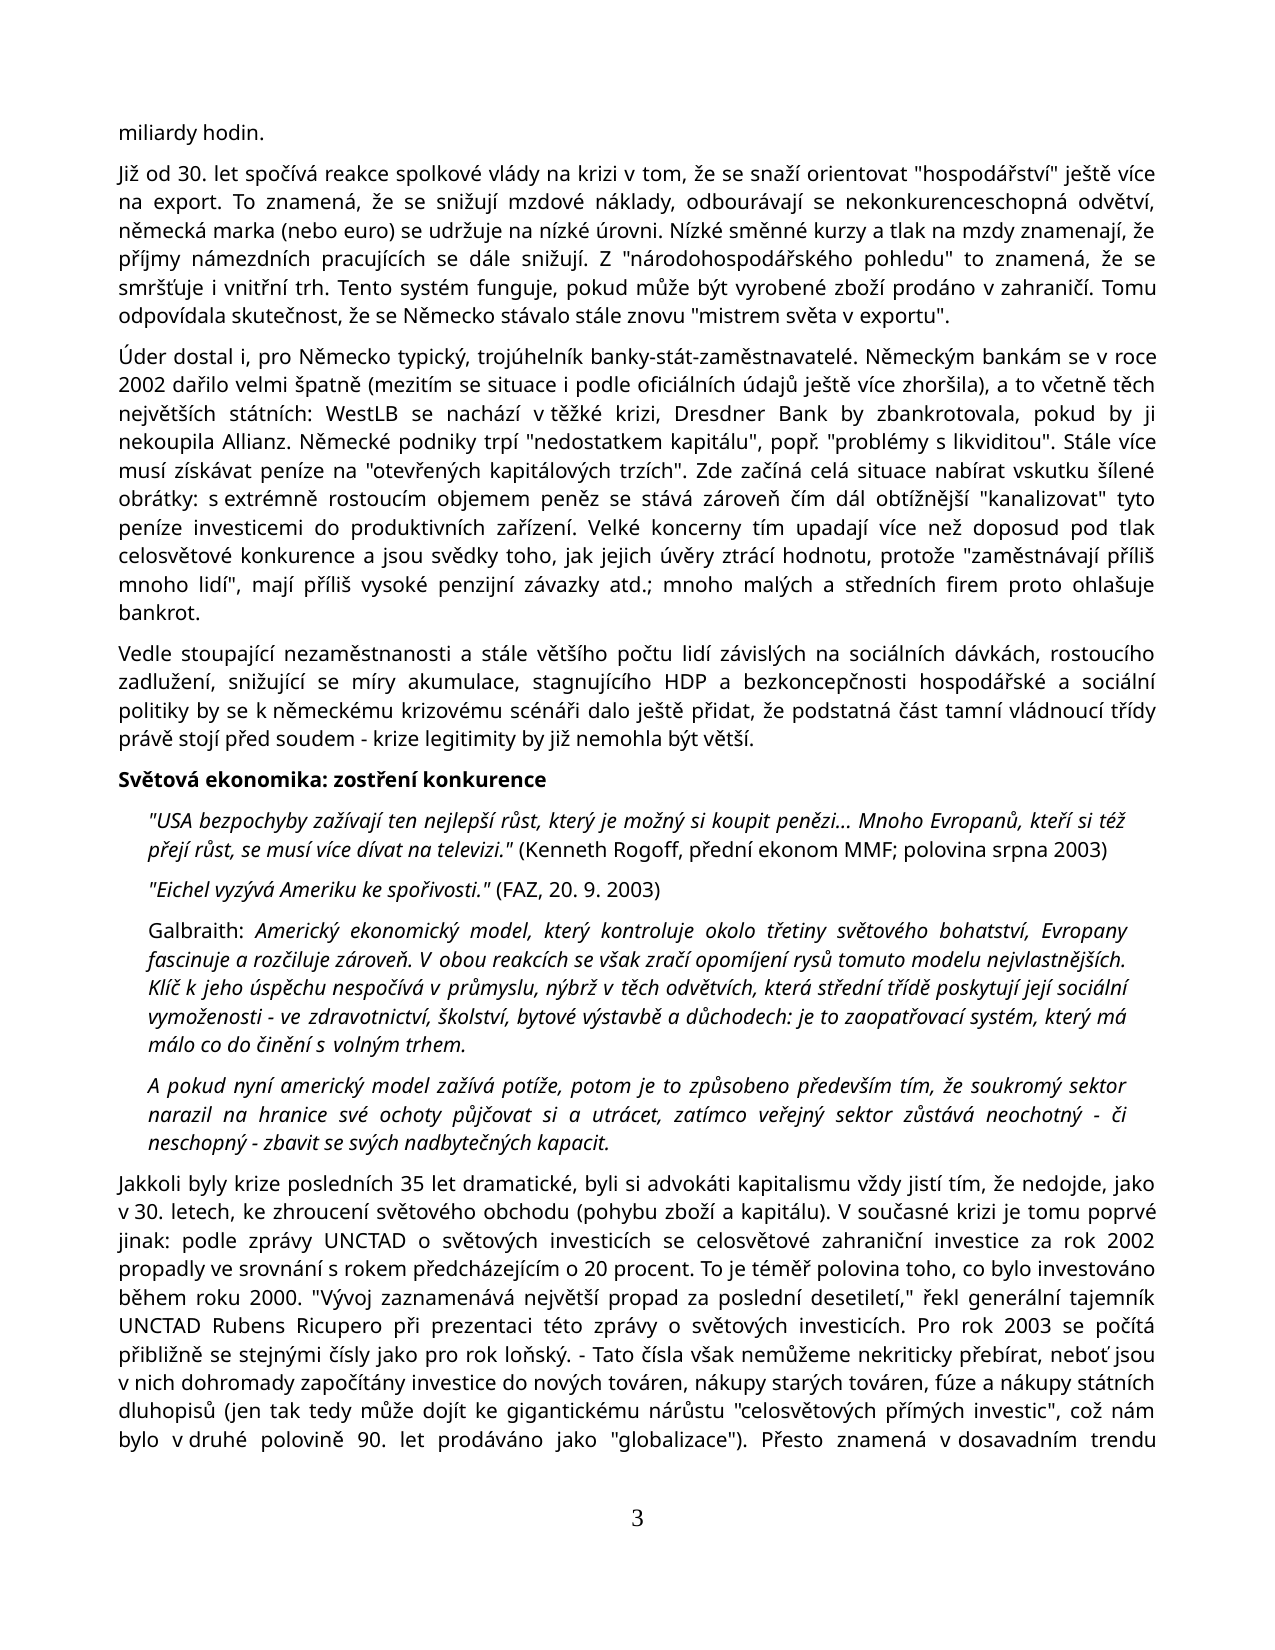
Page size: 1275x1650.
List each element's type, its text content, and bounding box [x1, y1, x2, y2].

text Světová ekonomika: zostření konkurence [118, 765, 1157, 794]
text miliardy hodin. [118, 118, 1157, 147]
text "Eichel vyzývá Ameriku ke spořivosti." (FAZ, 20. 9. 2003) [148, 876, 1130, 904]
text A pokud nyní americký model zažívá potíže, potom je to způsobeno především tím, že soukromý sektor narazil na hranice své ochoty půjčovat si a utrácet, zatímco veřejný sektor zůstává neochotný - či neschopný - zbavit se svých nadbytečných kapacit. [148, 1071, 1130, 1157]
text Úder dostal i, pro Německo typický, trojúhelník banky-stát-zaměstnavatelé. Německým bankám se v roce 2002 dařilo velmi špatně (mezitím se situace i podle oficiálních údajů ještě více zhoršila), a to včetně těch největších státních: WestLB se nachází v těžké krizi, Dresdner Bank by zbankrotovala, pokud by ji nekoupila Allianz. Německé podniky trpí "nedostatkem kapitálu", popř. "problémy s likviditou". Stále více musí získávat peníze na "otevřených kapitálových trzích". Zde začíná celá situace nabírat vskutku šílené obrátky: s extrémně rostoucím objemem peněz se stává zároveň čím dál obtížnější "kanalizovat" tyto peníze investicemi do produktivních zařízení. Velké koncerny tím upadají více než doposud pod tlak celosvětové konkurence a jsou svědky toho, jak jejich úvěry ztrácí hodnotu, protože "zaměstnávají příliš mnoho lidí", mají příliš vysoké penzijní závazky atd.; mnoho malých a středních firem proto ohlašuje bankrot. [118, 342, 1157, 627]
text Vedle stoupající nezaměstnanosti a stále většího počtu lidí závislých na sociálních dávkách, rostoucího zadlužení, snižující se míry akumulace, stagnujícího HDP a bezkoncepčnosti hospodářské a sociální politiky by se k německému krizovému scénáři dalo ještě přidat, že podstatná část tamní vládnoucí třídy právě stojí před soudem - krize legitimity by již nemohla být větší. [118, 639, 1157, 753]
text Již od 30. let spočívá reakce spolkové vlády na krizi v tom, že se snaží orientovat "hospodářství" ještě více na export. To znamená, že se snižují mzdové náklady, odbourávají se nekonkurenceschopná odvětví, německá marka (nebo euro) se udržuje na nízké úrovni. Nízké směnné kurzy a tlak na mzdy znamenají, že příjmy námezdních pracujících se dále snižují. Z "národohospodářského pohledu" to znamená, že se smršťuje i vnitřní trh. Tento systém funguje, pokud může být vyrobené zboží prodáno v zahraničí. Tomu odpovídala skutečnost, že se Německo stávalo stále znovu "mistrem světa v exportu". [118, 159, 1157, 330]
text Galbraith: Americký ekonomický model, který kontroluje okolo třetiny světového bohatství, Evropany fascinuje a rozčiluje zároveň. V obou reakcích se však zračí opomíjení rysů tomuto modelu nejvlastnějších. Klíč k jeho úspěchu nespočívá v průmyslu, nýbrž v těch odvětvích, která střední třídě poskytují její sociální vymoženosti - ve zdravotnictví, školství, bytové výstavbě a důchodech: je to zaopatřovací systém, který má málo co do činění s volným trhem. [148, 917, 1130, 1059]
text "USA bezpochyby zažívají ten nejlepší růst, který je možný si koupit penězi... Mnoho Evropanů, kteří si též přejí růst, se musí více dívat na televizi." (Kenneth Rogoff, přední ekonom MMF; polovina srpna 2003) [148, 806, 1130, 863]
text Jakkoli byly krize posledních 35 let dramatické, byli si advokáti kapitalismu vždy jistí tím, že nedojde, jako v 30. letech, ke zhroucení světového obchodu (pohybu zboží a kapitálu). V současné krizi je tomu poprvé jinak: podle zprávy UNCTAD o světových investicích se celosvětové zahraniční investice za rok 2002 propadly ve srovnání s rokem předcházejícím o 20 procent. To je téměř polovina toho, co bylo investováno během roku 2000. "Vývoj zaznamenává největší propad za poslední desetiletí," řekl generální tajemník UNCTAD Rubens Ricupero při prezentaci této zprávy o světových investicích. Pro rok 2003 se počítá přibližně se stejnými čísly jako pro rok loňský. - Tato čísla však nemůžeme nekriticky přebírat, neboť jsou v nich dohromady započítány investice do nových továren, nákupy starých továren, fúze a nákupy státních dluhopisů (jen tak tedy může dojít ke gigantickému nárůstu "celosvětových přímých investic", což nám bylo v druhé polovině 90. let prodáváno jako "globalizace"). Přesto znamená v dosavadním trendu [118, 1169, 1157, 1453]
